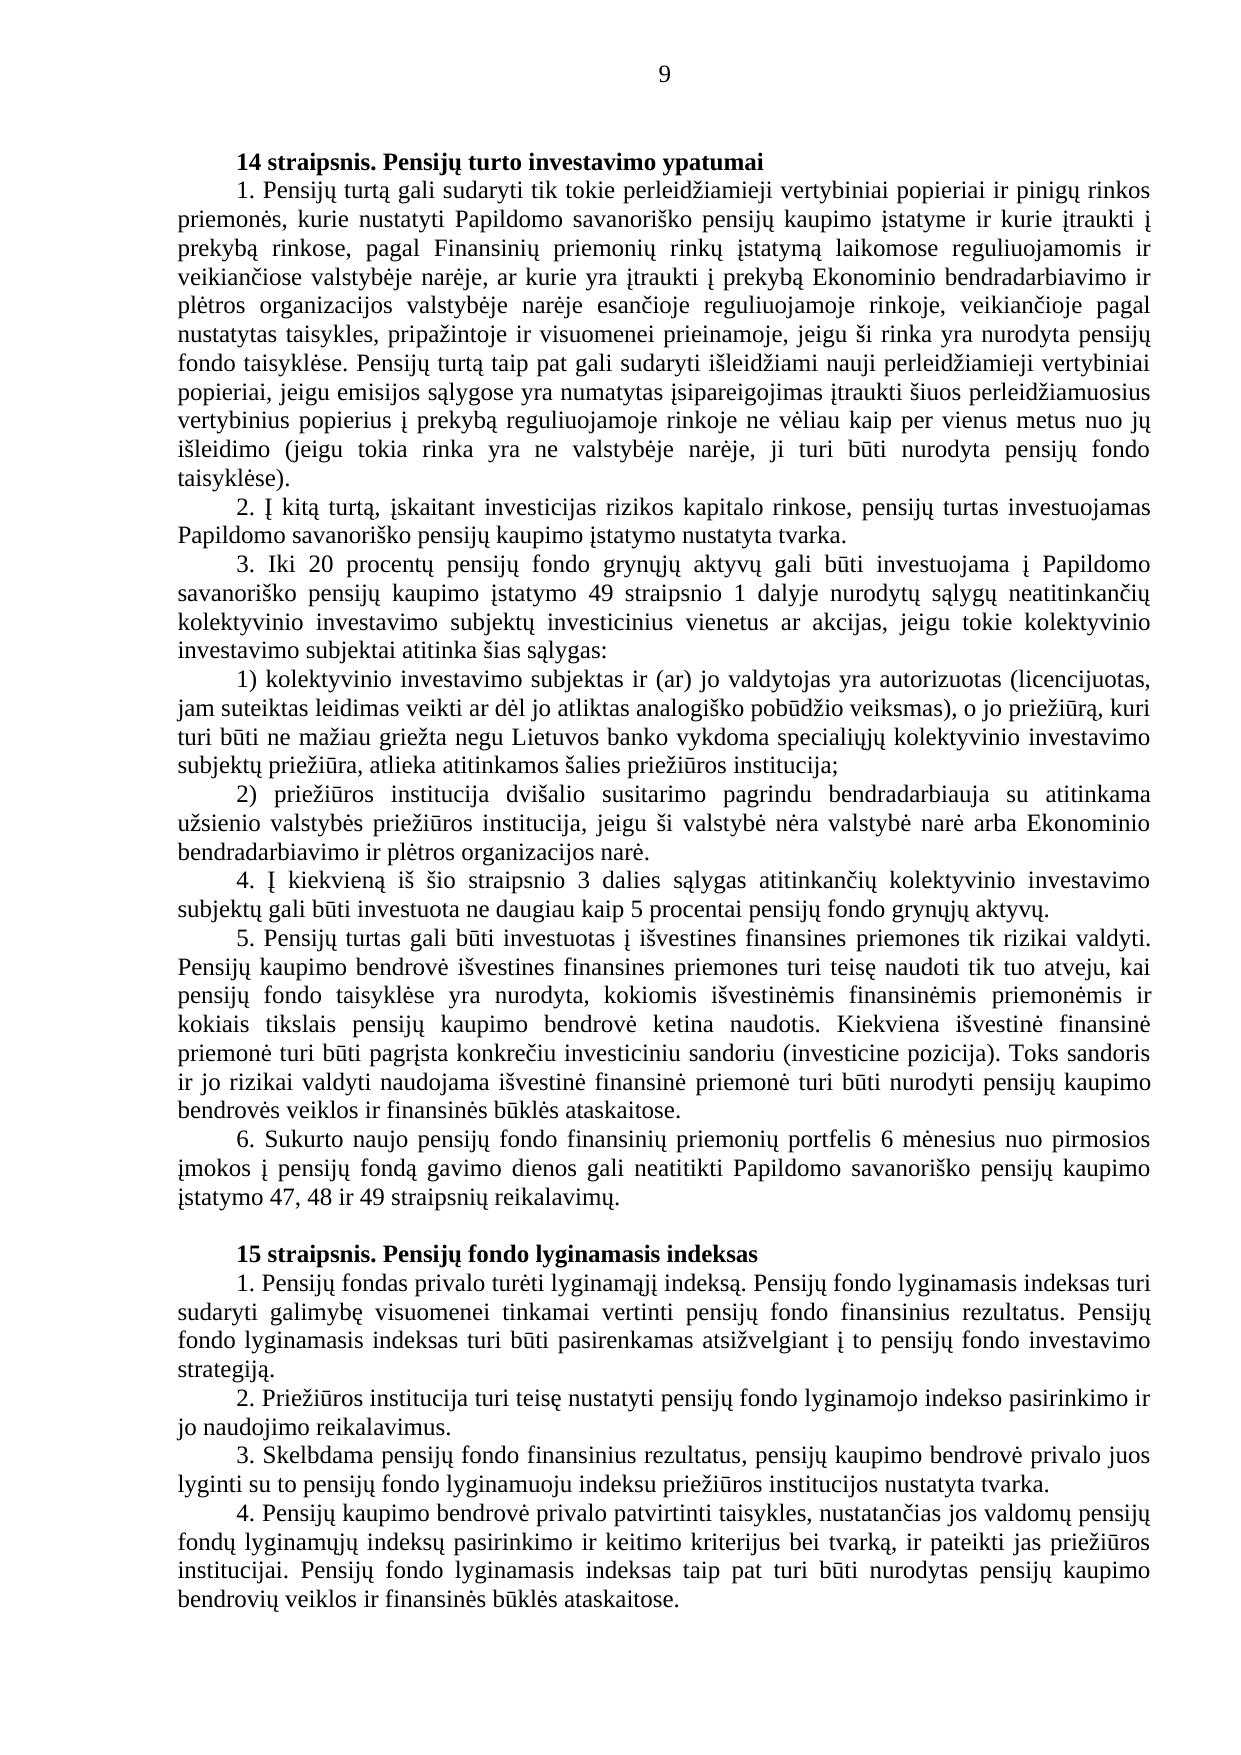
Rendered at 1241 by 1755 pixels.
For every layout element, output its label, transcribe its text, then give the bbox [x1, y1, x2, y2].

text 6. Sukurto naujo pensijų fondo finansinių priemonių portfelis 6 mėnesius nuo pirmosios įmokos į pensijų fondą gavimo dienos gali neatitikti Papildomo savanoriško pensijų kaupimo įstatymo 47, 48 ir 49 straipsnių reikalavimų. [177, 1124, 1152, 1211]
text 2. priežiūros institucija turi teisę nustatyti pensijų fondo lyginamojo indekso pasirinkimo ir jo naudojimo reikalavimus. [177, 1383, 1152, 1441]
text 5. Pensijų turtas gali būti investuotas į išvestines finansines priemones tik rizikai valdyti. Pensijų kaupimo bendrovė išvestines finansines priemones turi teisę naudoti tik tuo atveju, kai pensijų fondo taisyklėse yra nurodyta, kokiomis išvestinėmis finansinėmis priemonėmis ir kokiais tikslais pensijų kaupimo bendrovė ketina naudotis. Kiekviena išvestinė finansinė priemonė turi būti pagrįsta konkrečiu investiciniu sandoriu (investicine pozicija). Toks sandoris ir jo rizikai valdyti naudojama išvestinė finansinė priemonė turi būti nurodyti pensijų kaupimo bendrovės veiklos ir finansinės būklės ataskaitose. [177, 923, 1152, 1124]
text 4. pensijų kaupimo bendrovė privalo patvirtinti taisykles, nustatančias jos valdomų pensijų fondų lyginamųjų indeksų pasirinkimo ir keitimo kriterijus bei tvarką, ir pateikti jas priežiūros institucijai. Pensijų fondo lyginamasis indeksas taip pat turi būti nurodytas pensijų kaupimo bendrovių veiklos ir finansinės būklės ataskaitose. [177, 1498, 1152, 1613]
text 15 straipsnis. Pensijų fondo lyginamasis indeksas [177, 1239, 1152, 1268]
text 4. Į kiekvieną iš šio straipsnio 3 dalies sąlygas atitinkančių kolektyvinio investavimo subjektų gali būti investuota ne daugiau kaip 5 procentai pensijų fondo grynųjų aktyvų. [177, 866, 1152, 923]
text 3. Skelbdama pensijų fondo finansinius rezultatus, pensijų kaupimo bendrovė privalo juos lyginti su to pensijų fondo lyginamuoju indeksu priežiūros institucijos nustatyta tvarka. [177, 1441, 1152, 1498]
text 2) priežiūros institucija dvišalio susitarimo pagrindu bendradarbiauja su atitinkama užsienio valstybės priežiūros institucija, jeigu ši valstybė nėra valstybė narė arba Ekonominio bendradarbiavimo ir plėtros organizacijos narė. [177, 779, 1152, 866]
text 1. Pensijų turtą gali sudaryti tik tokie perleidžiamieji vertybiniai popieriai ir pinigų rinkos priemonės, kurie nustatyti Papildomo savanoriško pensijų kaupimo įstatyme ir kurie įtraukti į prekybą rinkose, pagal Finansinių priemonių rinkų įstatymą laikomose reguliuojamomis ir veikiančiose valstybėje narėje, ar kurie yra įtraukti į prekybą Ekonominio bendradarbiavimo ir plėtros organizacijos valstybėje narėje esančioje reguliuojamoje rinkoje, veikiančioje pagal nustatytas taisykles, pripažintoje ir visuomenei prieinamoje, jeigu ši rinka yra nurodyta pensijų fondo taisyklėse. Pensijų turtą taip pat gali sudaryti išleidžiami nauji perleidžiamieji vertybiniai popieriai, jeigu emisijos sąlygose yra numatytas įsipareigojimas įtraukti šiuos perleidžiamuosius vertybinius popierius į prekybą reguliuojamoje rinkoje ne vėliau kaip per vienus metus nuo jų išleidimo (jeigu tokia rinka yra ne valstybėje narėje, ji turi būti nurodyta pensijų fondo taisyklėse). [177, 176, 1152, 492]
text 1. Pensijų fondas privalo turėti lyginamąjį indeksą. Pensijų fondo lyginamasis indeksas turi sudaryti galimybę visuomenei tinkamai vertinti pensijų fondo finansinius rezultatus. Pensijų fondo lyginamasis indeksas turi būti pasirenkamas atsižvelgiant į to pensijų fondo investavimo strategiją. [177, 1268, 1152, 1383]
text 2. Į kitą turtą, įskaitant investicijas rizikos kapitalo rinkose, pensijų turtas investuojamas Papildomo savanoriško pensijų kaupimo įstatymo nustatyta tvarka. [177, 492, 1152, 549]
text 1) kolektyvinio investavimo subjektas ir (ar) jo valdytojas yra autorizuotas (licencijuotas, jam suteiktas leidimas veikti ar dėl jo atliktas analogiško pobūdžio veiksmas), o jo priežiūrą, kuri turi būti ne mažiau griežta negu Lietuvos banko vykdoma specialiųjų kolektyvinio investavimo subjektų priežiūra, atlieka atitinkamos šalies priežiūros institucija; [177, 664, 1152, 779]
text 3. Iki 20 procentų pensijų fondo grynųjų aktyvų gali būti investuojama į Papildomo savanoriško pensijų kaupimo įstatymo 49 straipsnio 1 dalyje nurodytų sąlygų neatitinkančių kolektyvinio investavimo subjektų investicinius vienetus ar akcijas, jeigu tokie kolektyvinio investavimo subjektai atitinka šias sąlygas: [177, 549, 1152, 664]
text 14 straipsnis. Pensijų turto investavimo ypatumai [177, 147, 1152, 176]
